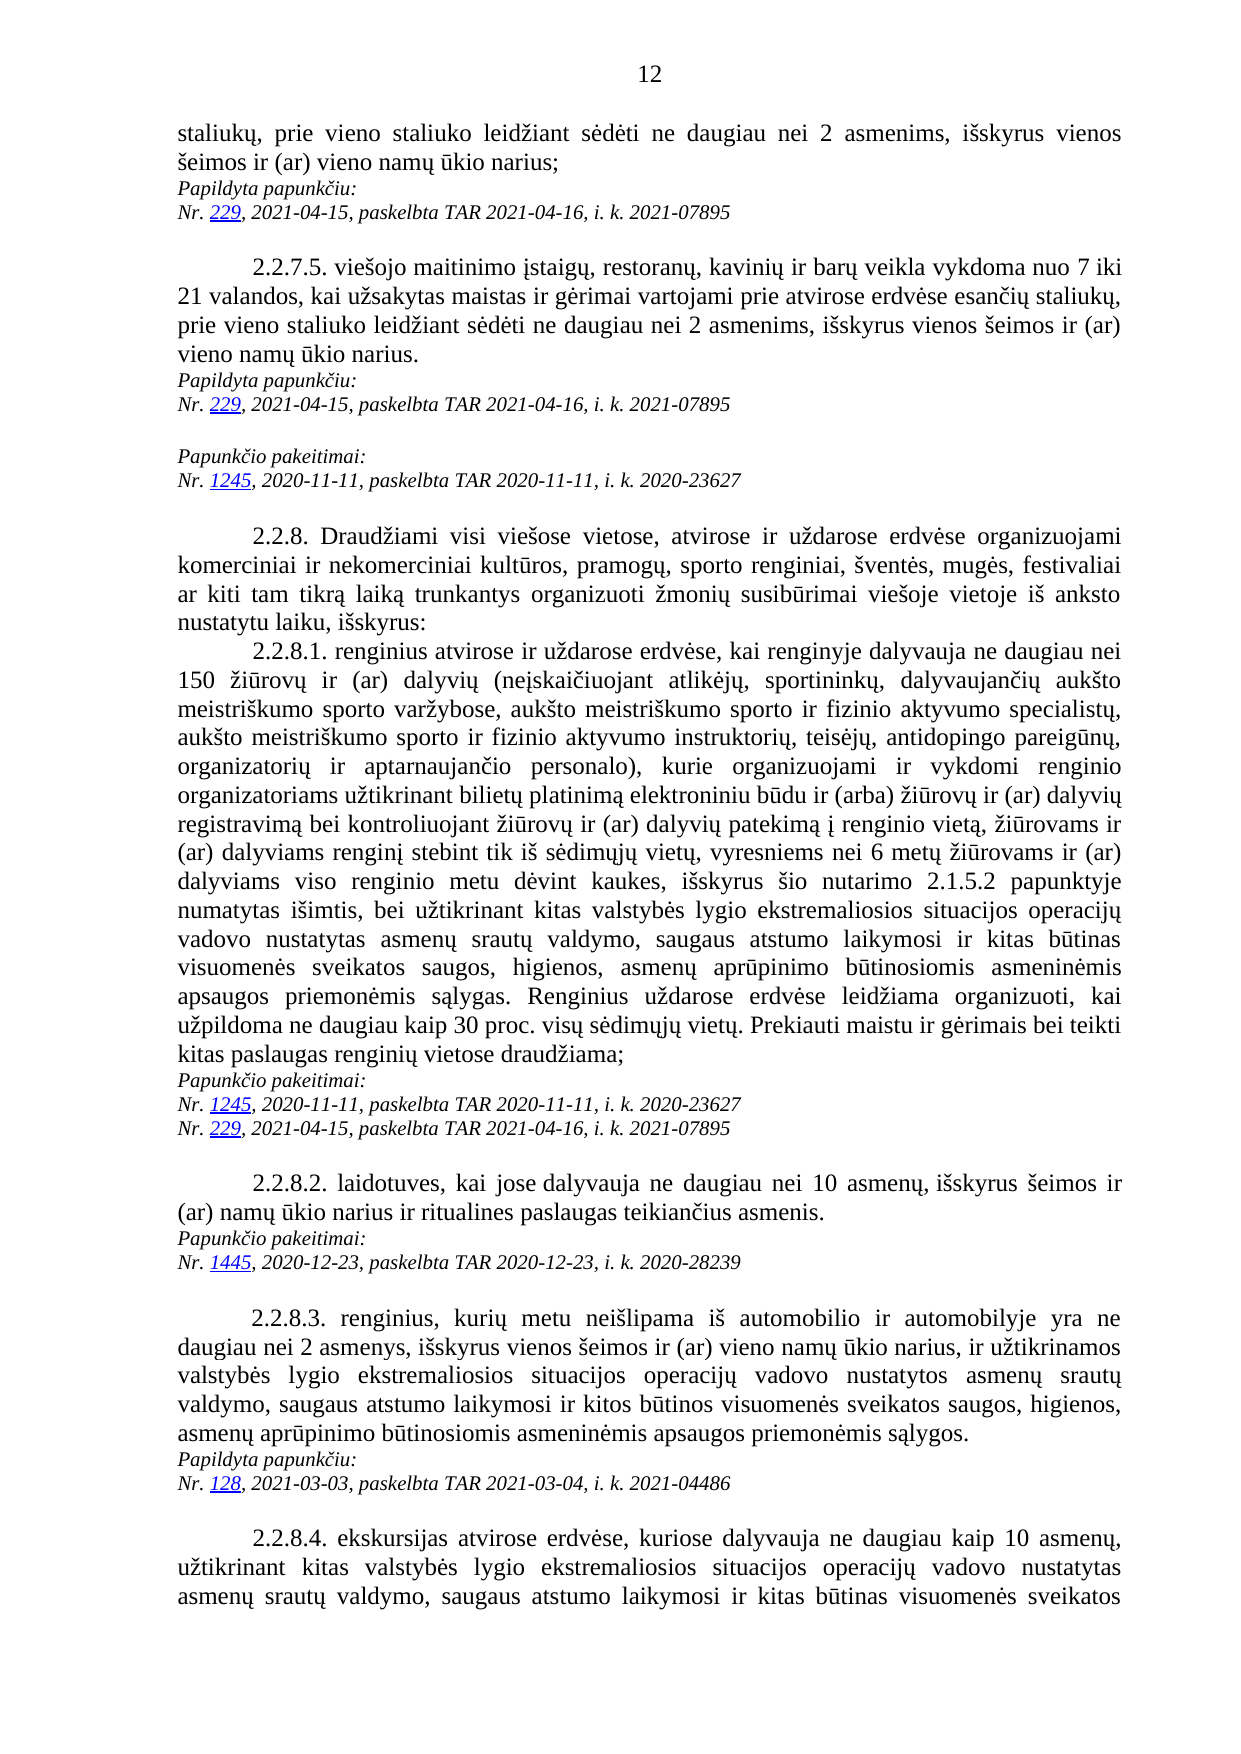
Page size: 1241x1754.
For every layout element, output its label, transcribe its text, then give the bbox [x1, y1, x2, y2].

text 2.2.8.3. renginius, kurių metu neišlipama iš automobilio ir automobilyje yra ne daugiau nei 2 asmenys, išskyrus vienos šeimos ir (ar) vieno namų ūkio narius, ir užtikrinamos valstybės lygio ekstremaliosios situacijos operacijų vadovo nustatytos asmenų srautų valdymo, saugaus atstumo laikymosi ir kitos būtinos visuomenės sveikatos saugos, higienos, asmenų aprūpinimo būtinosiomis asmeninėmis apsaugos priemonėmis sąlygos. [177, 1303, 1122, 1447]
text Papildyta papunkčiu: [177, 176, 1122, 200]
text Nr. 229, 2021-04-15, paskelbta TAR 2021-04-16, i. k. 2021-07895 [177, 1116, 1122, 1140]
text 2.2.7.5. viešojo maitinimo įstaigų, restoranų, kavinių ir barų veikla vykdoma nuo 7 iki 21 valandos, kai užsakytas maistas ir gėrimai vartojami prie atvirose erdvėse esančių staliukų, prie vieno staliuko leidžiant sėdėti ne daugiau nei 2 asmenims, išskyrus vienos šeimos ir (ar) vieno namų ūkio narius. [177, 252, 1122, 367]
text Papildyta papunkčiu: [177, 367, 1122, 392]
text Papildyta papunkčiu: [177, 1447, 1122, 1471]
text Nr. 229, 2021-04-15, paskelbta TAR 2021-04-16, i. k. 2021-07895 [177, 392, 1122, 416]
text Papunkčio pakeitimai: [177, 1226, 1122, 1250]
text 2.2.8.2. laidotuves, kai jose dalyvauja ne daugiau nei 10 asmenų, išskyrus šeimos ir (ar) namų ūkio narius ir ritualines paslaugas teikiančius asmenis. [177, 1168, 1122, 1226]
text Nr. 1245, 2020-11-11, paskelbta TAR 2020-11-11, i. k. 2020-23627 [177, 1092, 1122, 1116]
text Papunkčio pakeitimai: [177, 444, 1122, 468]
text Papunkčio pakeitimai: [177, 1067, 1122, 1092]
text Nr. 1445, 2020-12-23, paskelbta TAR 2020-12-23, i. k. 2020-28239 [177, 1250, 1122, 1274]
text 2.2.8.1. renginius atvirose ir uždarose erdvėse, kai renginyje dalyvauja ne daugiau nei 150 žiūrovų ir (ar) dalyvių (neįskaičiuojant atlikėjų, sportininkų, dalyvaujančių aukšto meistriškumo sporto varžybose, aukšto meistriškumo sporto ir fizinio aktyvumo specialistų, aukšto meistriškumo sporto ir fizinio aktyvumo instruktorių, teisėjų, antidopingo pareigūnų, organizatorių ir aptarnaujančio personalo), kurie organizuojami ir vykdomi renginio organizatoriams užtikrinant bilietų platinimą elektroniniu būdu ir (arba) žiūrovų ir (ar) dalyvių registravimą bei kontroliuojant žiūrovų ir (ar) dalyvių patekimą į renginio vietą, žiūrovams ir (ar) dalyviams renginį stebint tik iš sėdimųjų vietų, vyresniems nei 6 metų žiūrovams ir (ar) dalyviams viso renginio metu dėvint kaukes, išskyrus šio nutarimo 2.1.5.2 papunktyje numatytas išimtis, bei užtikrinant kitas valstybės lygio ekstremaliosios situacijos operacijų vadovo nustatytas asmenų srautų valdymo, saugaus atstumo laikymosi ir kitas būtinas visuomenės sveikatos saugos, higienos, asmenų aprūpinimo būtinosiomis asmeninėmis apsaugos priemonėmis sąlygas. Renginius uždarose erdvėse leidžiama organizuoti, kai užpildoma ne daugiau kaip 30 proc. visų sėdimųjų vietų. Prekiauti maistu ir gėrimais bei teikti kitas paslaugas renginių vietose draudžiama; [177, 636, 1122, 1067]
text Nr. 229, 2021-04-15, paskelbta TAR 2021-04-16, i. k. 2021-07895 [177, 200, 1122, 224]
text Nr. 128, 2021-03-03, paskelbta TAR 2021-03-04, i. k. 2021-04486 [177, 1471, 1122, 1495]
text staliukų, prie vieno staliuko leidžiant sėdėti ne daugiau nei 2 asmenims, išskyrus vienos šeimos ir (ar) vieno namų ūkio narius; [177, 118, 1122, 176]
text 2.2.8. Draudžiami visi viešose vietose, atvirose ir uždarose erdvėse organizuojami komerciniai ir nekomerciniai kultūros, pramogų, sporto renginiai, šventės, mugės, festivaliai ar kiti tam tikrą laiką trunkantys organizuoti žmonių susibūrimai viešoje vietoje iš anksto nustatytu laiku, išskyrus: [177, 521, 1122, 636]
text Nr. 1245, 2020-11-11, paskelbta TAR 2020-11-11, i. k. 2020-23627 [177, 468, 1122, 492]
text 2.2.8.4. ekskursijas atvirose erdvėse, kuriose dalyvauja ne daugiau kaip 10 asmenų, užtikrinant kitas valstybės lygio ekstremaliosios situacijos operacijų vadovo nustatytas asmenų srautų valdymo, saugaus atstumo laikymosi ir kitas būtinas visuomenės sveikatos [177, 1523, 1122, 1610]
